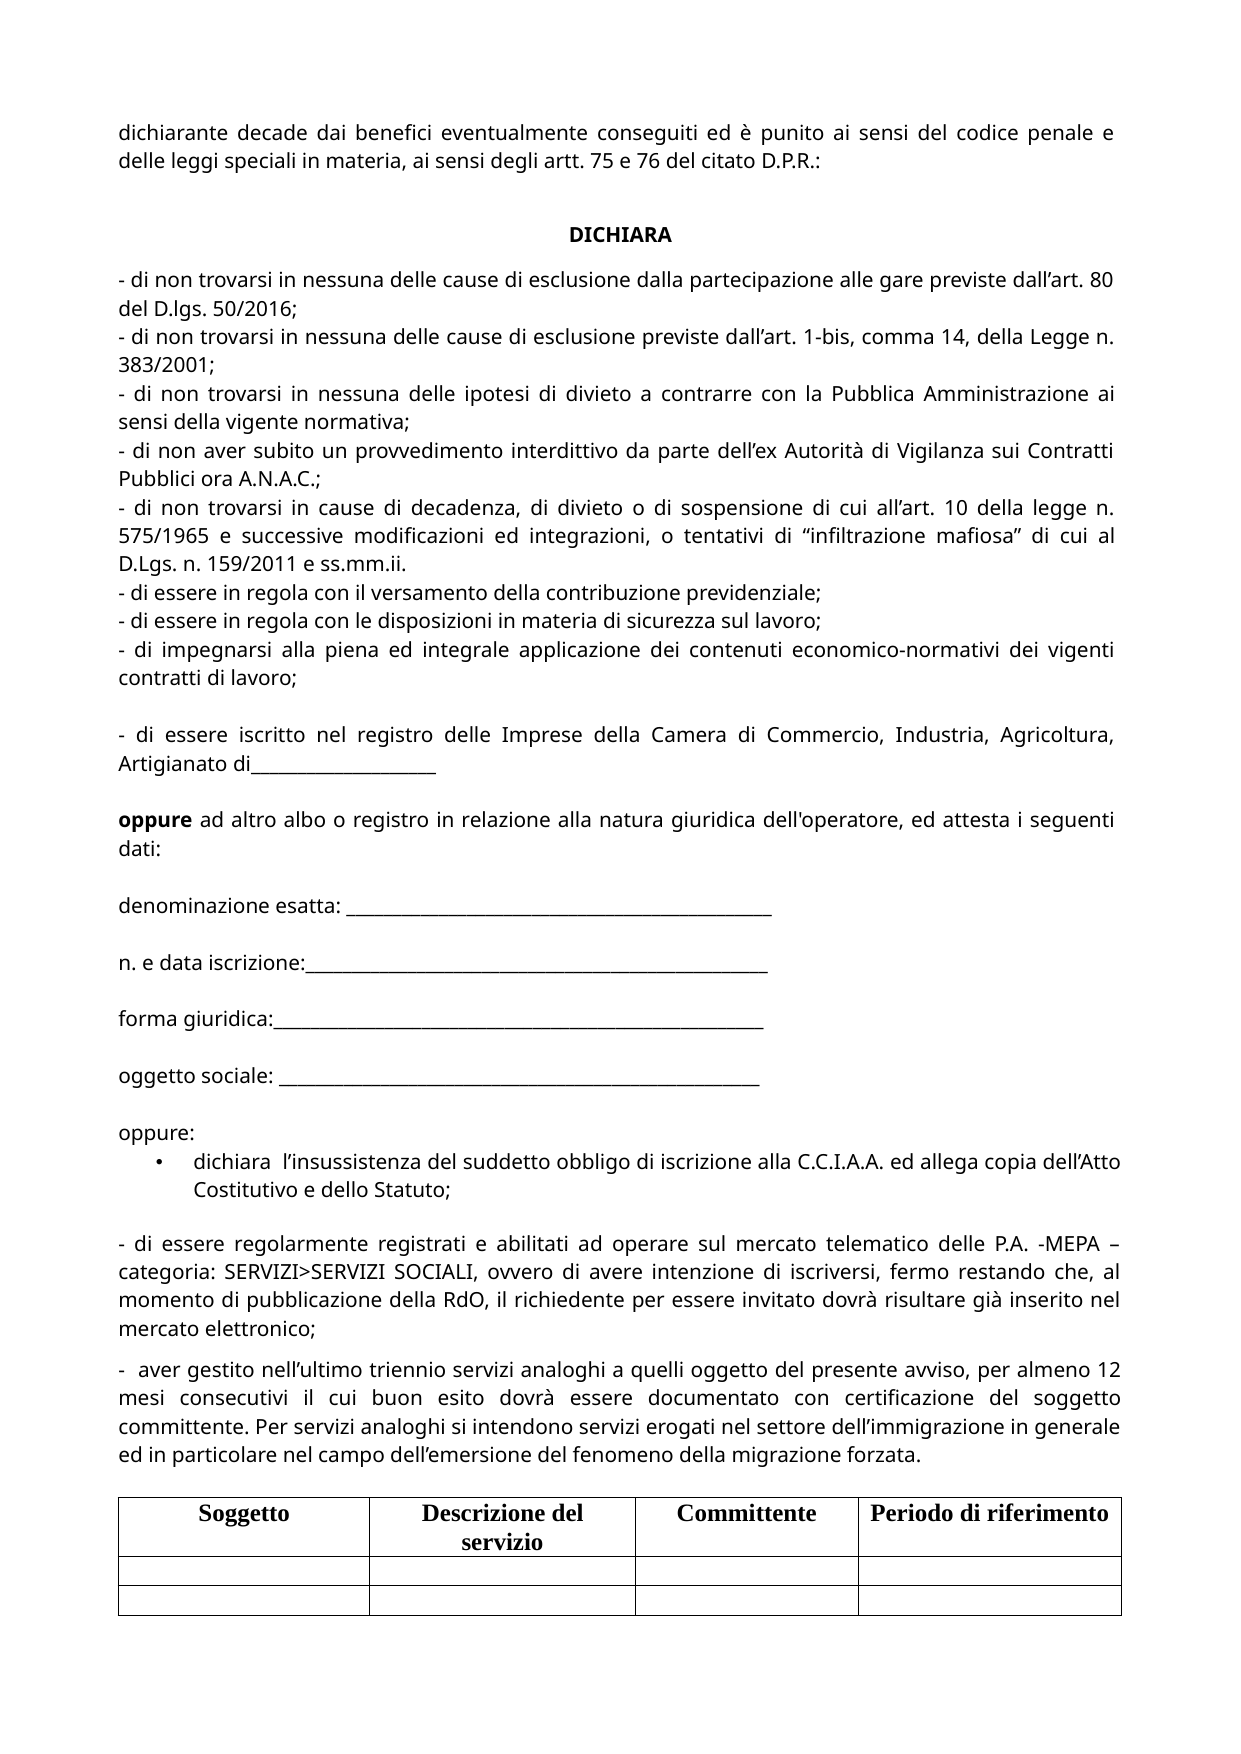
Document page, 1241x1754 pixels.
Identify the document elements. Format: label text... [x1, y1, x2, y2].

text forma giuridica:_____________________________________________________ [118, 1004, 1116, 1033]
text n. e data iscrizione:__________________________________________________ [118, 948, 1116, 976]
text - di essere in regola con il versamento della contribuzione previdenziale; [118, 578, 1116, 606]
table_header Descrizione del servizio [370, 1498, 635, 1556]
text - di non aver subito un provvedimento interdittivo da parte dell’ex Autorità di Vigilanza sui Contratti Pubblici ora A.N.A.C.; [118, 436, 1116, 493]
table_cell [859, 1557, 1121, 1585]
text oggetto sociale: ____________________________________________________ [118, 1061, 1116, 1090]
text - di non trovarsi in nessuna delle cause di esclusione previste dall’art. 1-bis, comma 14, della Legge n. 383/2001; [118, 322, 1116, 379]
subtitle - di essere regolarmente registrati e abilitati ad operare sul mercato telematico delle P.A. -MEPA – categoria: SERVIZI>SERVIZI SOCIALI, ovvero di avere intenzione di iscriversi, fermo restando che, al momento di pubblicazione della RdO, il richiedente per essere invitato dovrà risultare già inserito nel mercato elettronico; [118, 1229, 1122, 1342]
table_header Committente [636, 1498, 858, 1556]
table_header Periodo di riferimento [859, 1498, 1121, 1556]
text oppure: [118, 1118, 1116, 1147]
table_cell [119, 1557, 369, 1585]
table_cell [859, 1586, 1121, 1615]
text oppure ad altro albo o registro in relazione alla natura giuridica dell'operatore, ed attesta i seguenti dati: [118, 806, 1116, 862]
text - aver gestito nell’ultimo triennio servizi analoghi a quelli oggetto del presente avviso, per almeno 12 mesi consecutivi il cui buon esito dovrà essere documentato con certificazione del soggetto committente. Per servizi analoghi si intendono servizi erogati nel settore dell’immigrazione in generale ed in particolare nel campo dell’emersione del fenomeno della migrazione forzata. [118, 1355, 1122, 1469]
table_cell [370, 1586, 635, 1615]
text - di non trovarsi in cause di decadenza, di divieto o di sospensione di cui all’art. 10 della legge n. 575/1965 e successive modificazioni ed integrazioni, o tentativi di “infiltrazione mafiosa” di cui al D.Lgs. n. 159/2011 e ss.mm.ii. [118, 493, 1116, 578]
table_header Soggetto [119, 1498, 369, 1556]
table_cell [370, 1557, 635, 1585]
text DICHIARA [118, 220, 1122, 248]
table_cell [636, 1557, 858, 1585]
text - di essere in regola con le disposizioni in materia di sicurezza sul lavoro; [118, 606, 1116, 635]
text - di essere iscritto nel registro delle Imprese della Camera di Commercio, Industria, Agricoltura, Artigianato di____________________ [118, 692, 1116, 777]
text dichiarante decade dai benefici eventualmente conseguiti ed è punito ai sensi del codice penale e delle leggi speciali in materia, ai sensi degli artt. 75 e 76 del citato D.P.R.: [118, 118, 1116, 175]
table_cell [119, 1586, 369, 1615]
table_cell [636, 1586, 858, 1615]
list dichiara l’insussistenza del suddetto obbligo di iscrizione alla C.C.I.A.A. ed allega copia dell’Atto Costitutivo e dello Statuto; [156, 1147, 1122, 1204]
text denominazione esatta: ______________________________________________ [118, 891, 1116, 919]
text - di non trovarsi in nessuna delle ipotesi di divieto a contrarre con la Pubblica Amministrazione ai sensi della vigente normativa; [118, 379, 1116, 436]
text - di impegnarsi alla piena ed integrale applicazione dei contenuti economico-normativi dei vigenti contratti di lavoro; [118, 635, 1116, 692]
text - di non trovarsi in nessuna delle cause di esclusione dalla partecipazione alle gare previste dall’art. 80 del D.lgs. 50/2016; [118, 265, 1116, 322]
